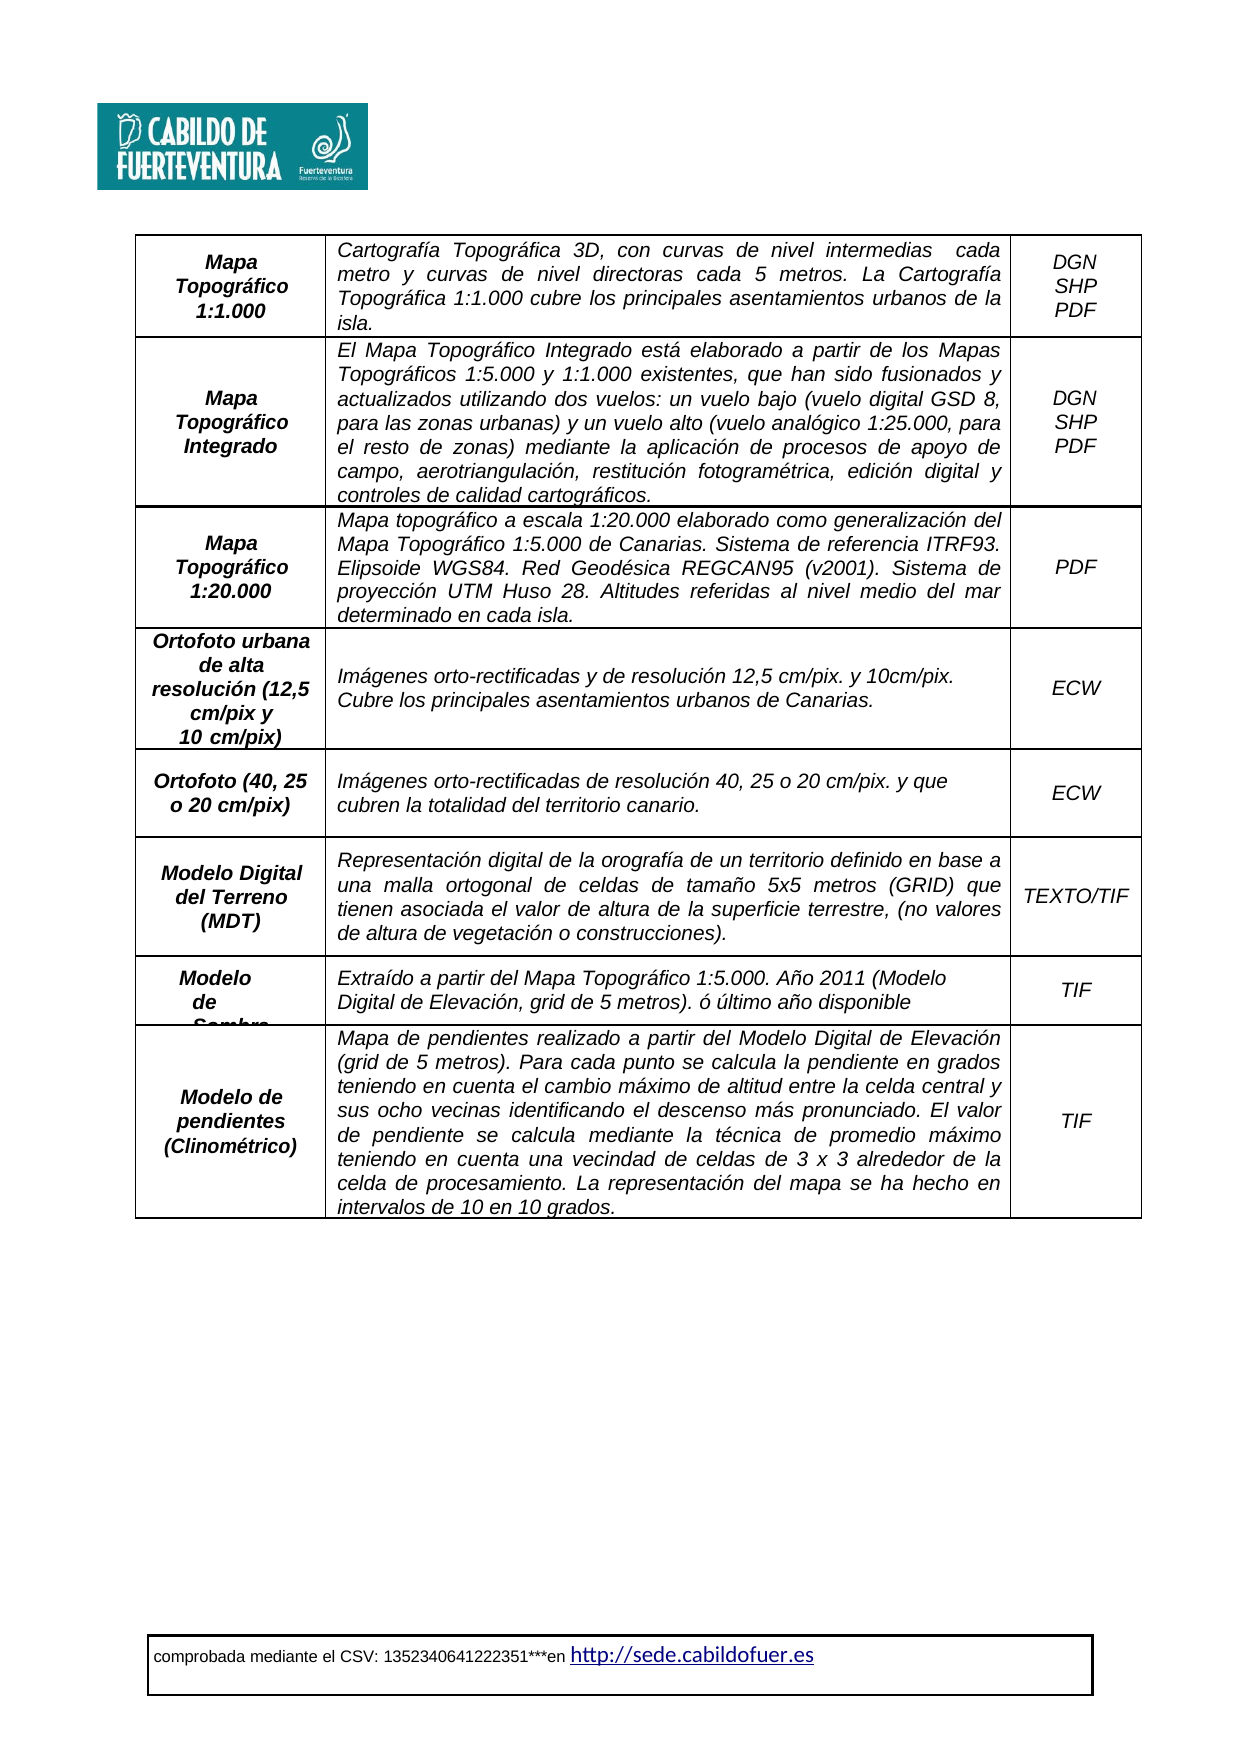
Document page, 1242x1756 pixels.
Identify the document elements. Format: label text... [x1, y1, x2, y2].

table_cell Extraído a partir del Mapa Topográfico 1:5.000. Año 2011 (Modelo Digital de Elevación, grid de 5 metros). ó último año disponible [326, 957, 1010, 1024]
table_cell Imágenes orto-rectificadas y de resolución 12,5 cm/pix. y 10cm/pix. Cubre los principales asentamientos urbanos de Canarias. [326, 629, 1010, 748]
table_header Mapa Topográfico 1:1.000 [136, 236, 325, 336]
table_cell Ortofoto (40, 25 o 20 cm/pix) [136, 750, 325, 836]
table_cell ECW [1011, 750, 1141, 836]
table_cell Modelo Digital del Terreno (MDT) [136, 838, 325, 955]
table_cell Representación digital de la orografía de un territorio definido en base a una malla ortogonal de celdas de tamaño 5x5 metros (GRID) que tienen asociada el valor de altura de la superficie terrestre, (no valores de altura de vegetación o construcciones). [326, 838, 1010, 955]
table_cell El Mapa Topográfico Integrado está elaborado a partir de los Mapas Topográficos 1:5.000 y 1:1.000 existentes, que han sido fusionados y actualizados utilizando dos vuelos: un vuelo bajo (vuelo digital GSD 8, para las zonas urbanas) y un vuelo alto (vuelo analógico 1:25.000, para el resto de zonas) mediante la aplicación de procesos de apoyo de campo, aerotriangulación, restitución fotogramétrica, edición digital y controles de calidad cartográficos. [326, 338, 1010, 505]
table_cell Ortofoto urbana de alta resolución (12,5 cm/pix y 10 cm/pix) [136, 629, 325, 748]
table_cell DGN SHP PDF [1011, 338, 1141, 505]
table_header DGN SHP PDF [1011, 236, 1141, 336]
table_cell Mapa de pendientes realizado a partir del Modelo Digital de Elevación (grid de 5 metros). Para cada punto se calcula la pendiente en grados teniendo en cuenta el cambio máximo de altitud entre la celda central y sus ocho vecinas identificando el descenso más pronunciado. El valor de pendiente se calcula mediante la técnica de promedio máximo teniendo en cuenta una vecindad de celdas de 3 x 3 alrededor de la celda de procesamiento. La representación del mapa se ha hecho en intervalos de 10 en 10 grados. [326, 1026, 1010, 1217]
table_cell Mapa topográfico a escala 1:20.000 elaborado como generalización del Mapa Topográfico 1:5.000 de Canarias. Sistema de referencia ITRF93. Elipsoide WGS84. Red Geodésica REGCAN95 (v2001). Sistema de proyección UTM Huso 28. Altitudes referidas al nivel medio del mar determinado en cada isla. [326, 508, 1010, 627]
table_cell TEXTO/TIF [1011, 838, 1141, 955]
table_cell Mapa Topográfico 1:20.000 [136, 508, 325, 627]
table_cell TIF [1011, 957, 1141, 1024]
table_header Cartografía Topográfica 3D, con curvas de nivel intermedias cada metro y curvas de nivel directoras cada 5 metros. La Cartografía Topográfica 1:1.000 cubre los principales asentamientos urbanos de la isla. [326, 236, 1010, 336]
table_cell Imágenes orto-rectificadas de resolución 40, 25 o 20 cm/pix. y que cubren la totalidad del territorio canario. [326, 750, 1010, 836]
picture [97, 103, 368, 190]
table_cell Mapa Topográfico Integrado [136, 338, 325, 505]
table_cell PDF [1011, 508, 1141, 627]
table_cell Modelo de pendientes (Clinométrico) [136, 1026, 325, 1217]
table_cell TIF [1011, 1026, 1141, 1217]
table_cell Modelo de Sombra [136, 957, 325, 1024]
table_cell ECW [1011, 629, 1141, 748]
